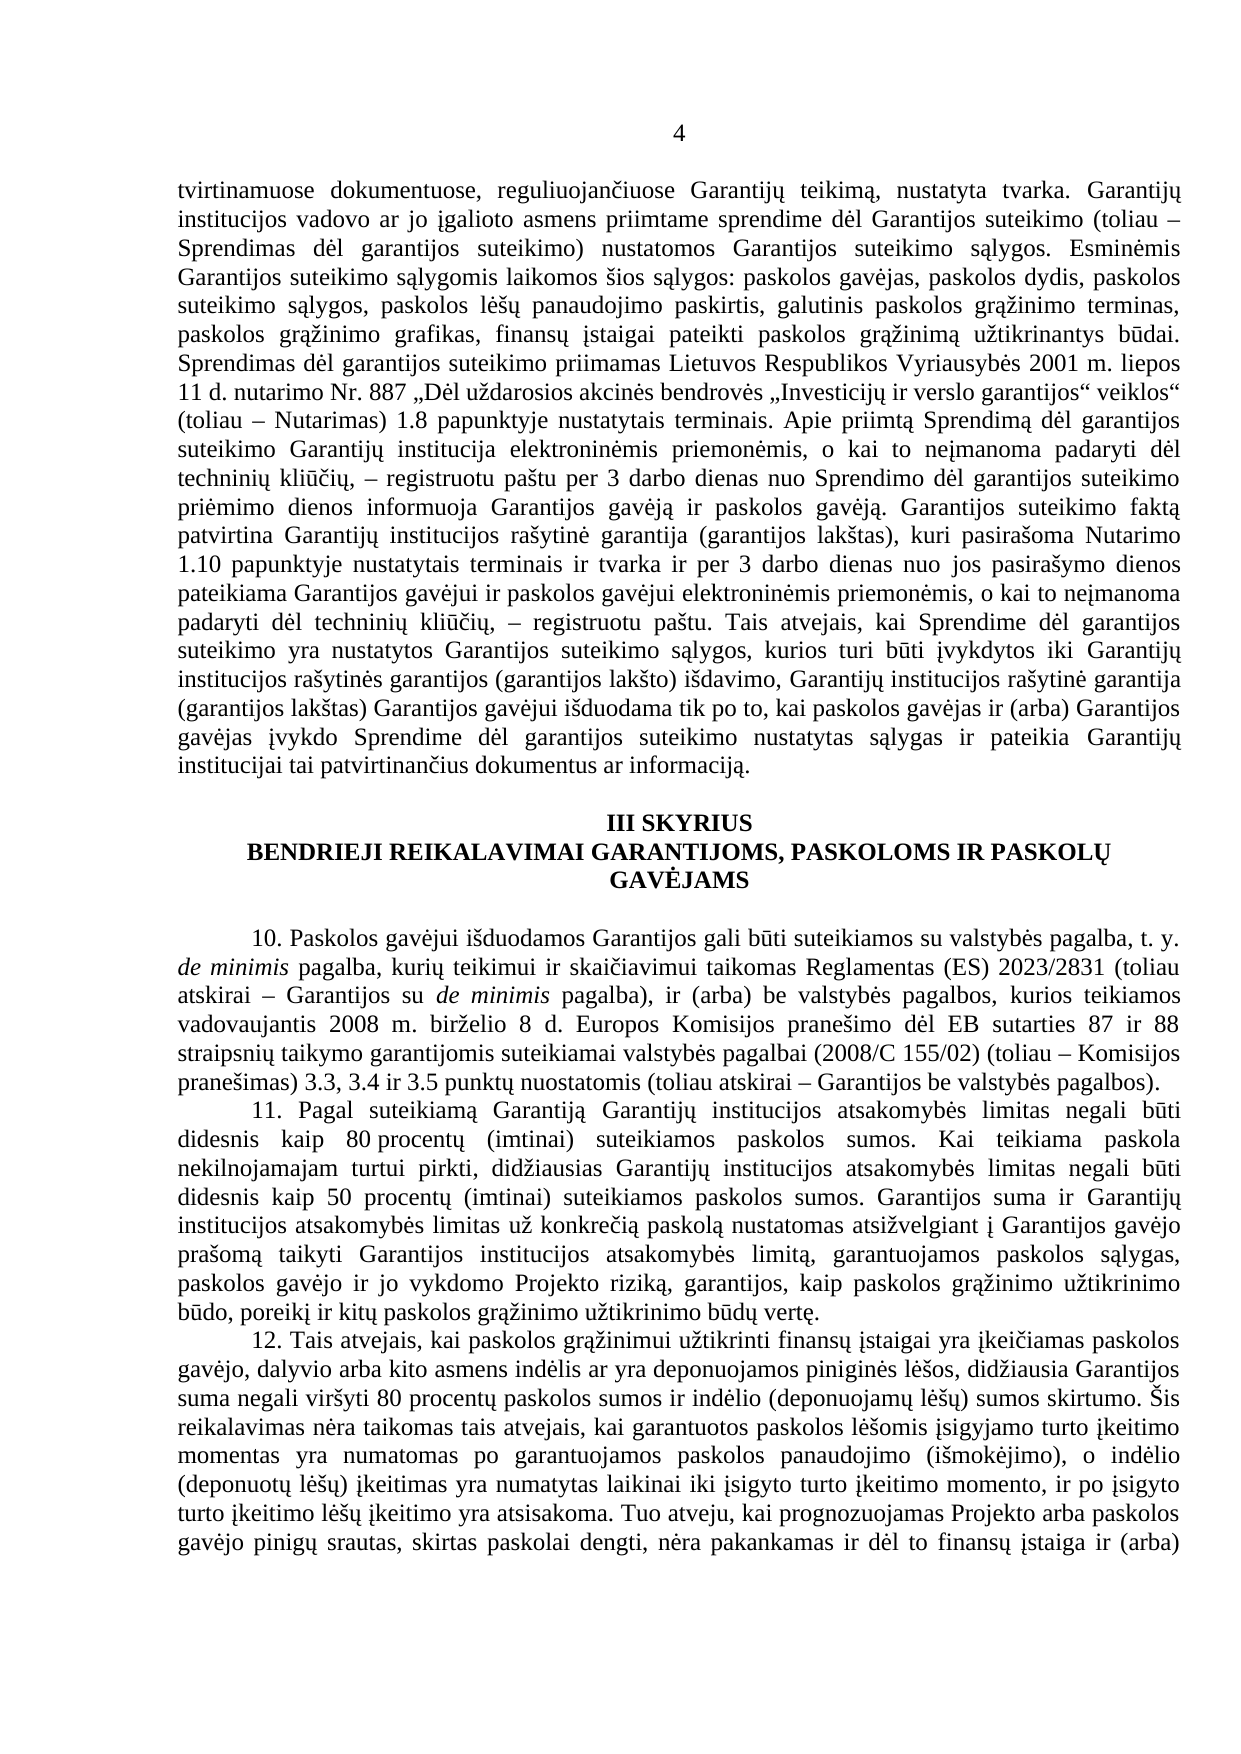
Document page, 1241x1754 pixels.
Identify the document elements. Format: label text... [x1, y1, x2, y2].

text 10. Paskolos gavėjui išduodamos Garantijos gali būti suteikiamos su valstybės pagalba, t. y. de minimis pagalba, kurių teikimui ir skaičiavimui taikomas Reglamentas (ES) 2023/2831 (toliau atskirai – Garantijos su de minimis pagalba), ir (arba) be valstybės pagalbos, kurios teikiamos vadovaujantis 2008 m. birželio 8 d. Europos Komisijos pranešimo dėl EB sutarties 87 ir 88 straipsnių taikymo garantijomis suteikiamai valstybės pagalbai (2008/C 155/02) (toliau – Komisijos pranešimas) 3.3, 3.4 ir 3.5 punktų nuostatomis (toliau atskirai – Garantijos be valstybės pagalbos). [177, 923, 1181, 1096]
text tvirtinamuose dokumentuose, reguliuojančiuose Garantijų teikimą, nustatyta tvarka. Garantijų institucijos vadovo ar jo įgalioto asmens priimtame sprendime dėl Garantijos suteikimo (toliau – Sprendimas dėl garantijos suteikimo) nustatomos Garantijos suteikimo sąlygos. Esminėmis Garantijos suteikimo sąlygomis laikomos šios sąlygos: paskolos gavėjas, paskolos dydis, paskolos suteikimo sąlygos, paskolos lėšų panaudojimo paskirtis, galutinis paskolos grąžinimo terminas, paskolos grąžinimo grafikas, finansų įstaigai pateikti paskolos grąžinimą užtikrinantys būdai. Sprendimas dėl garantijos suteikimo priimamas Lietuvos Respublikos Vyriausybės 2001 m. liepos 11 d. nutarimo Nr. 887 „Dėl uždarosios akcinės bendrovės „Investicijų ir verslo garantijos“ veiklos“ (toliau – Nutarimas) 1.8 papunktyje nustatytais terminais. Apie priimtą Sprendimą dėl garantijos suteikimo Garantijų institucija elektroninėmis priemonėmis, o kai to neįmanoma padaryti dėl techninių kliūčių, – registruotu paštu per 3 darbo dienas nuo Sprendimo dėl garantijos suteikimo priėmimo dienos informuoja Garantijos gavėją ir paskolos gavėją. Garantijos suteikimo faktą patvirtina Garantijų institucijos rašytinė garantija (garantijos lakštas), kuri pasirašoma Nutarimo 1.10 papunktyje nustatytais terminais ir tvarka ir per 3 darbo dienas nuo jos pasirašymo dienos pateikiama Garantijos gavėjui ir paskolos gavėjui elektroninėmis priemonėmis, o kai to neįmanoma padaryti dėl techninių kliūčių, – registruotu paštu. Tais atvejais, kai Sprendime dėl garantijos suteikimo yra nustatytos Garantijos suteikimo sąlygos, kurios turi būti įvykdytos iki Garantijų institucijos rašytinės garantijos (garantijos lakšto) išdavimo, Garantijų institucijos rašytinė garantija (garantijos lakštas) Garantijos gavėjui išduodama tik po to, kai paskolos gavėjas ir (arba) Garantijos gavėjas įvykdo Sprendime dėl garantijos suteikimo nustatytas sąlygas ir pateikia Garantijų institucijai tai patvirtinančius dokumentus ar informaciją. [177, 176, 1181, 779]
text BENDRIEJI REIKALAVIMAI GARANTIJOMS, PASKOLOMS IR PASKOLŲ GAVĖJAMS [177, 837, 1181, 894]
text 12. Tais atvejais, kai paskolos grąžinimui užtikrinti finansų įstaigai yra įkeičiamas paskolos gavėjo, dalyvio arba kito asmens indėlis ar yra deponuojamos piniginės lėšos, didžiausia Garantijos suma negali viršyti 80 procentų paskolos sumos ir indėlio (deponuojamų lėšų) sumos skirtumo. Šis reikalavimas nėra taikomas tais atvejais, kai garantuotos paskolos lėšomis įsigyjamo turto įkeitimo momentas yra numatomas po garantuojamos paskolos panaudojimo (išmokėjimo), o indėlio (deponuotų lėšų) įkeitimas yra numatytas laikinai iki įsigyto turto įkeitimo momento, ir po įsigyto turto įkeitimo lėšų įkeitimo yra atsisakoma. Tuo atveju, kai prognozuojamas Projekto arba paskolos gavėjo pinigų srautas, skirtas paskolai dengti, nėra pakankamas ir dėl to finansų įstaiga ir (arba) [177, 1326, 1181, 1556]
text III SKYRIUS [177, 808, 1181, 837]
text 11. Pagal suteikiamą Garantiją Garantijų institucijos atsakomybės limitas negali būti didesnis kaip 80 procentų (imtinai) suteikiamos paskolos sumos. Kai teikiama paskola nekilnojamajam turtui pirkti, didžiausias Garantijų institucijos atsakomybės limitas negali būti didesnis kaip 50 procentų (imtinai) suteikiamos paskolos sumos. Garantijos suma ir Garantijų institucijos atsakomybės limitas už konkrečią paskolą nustatomas atsižvelgiant į Garantijos gavėjo prašomą taikyti Garantijos institucijos atsakomybės limitą, garantuojamos paskolos sąlygas, paskolos gavėjo ir jo vykdomo Projekto riziką, garantijos, kaip paskolos grąžinimo užtikrinimo būdo, poreikį ir kitų paskolos grąžinimo užtikrinimo būdų vertę. [177, 1096, 1181, 1326]
